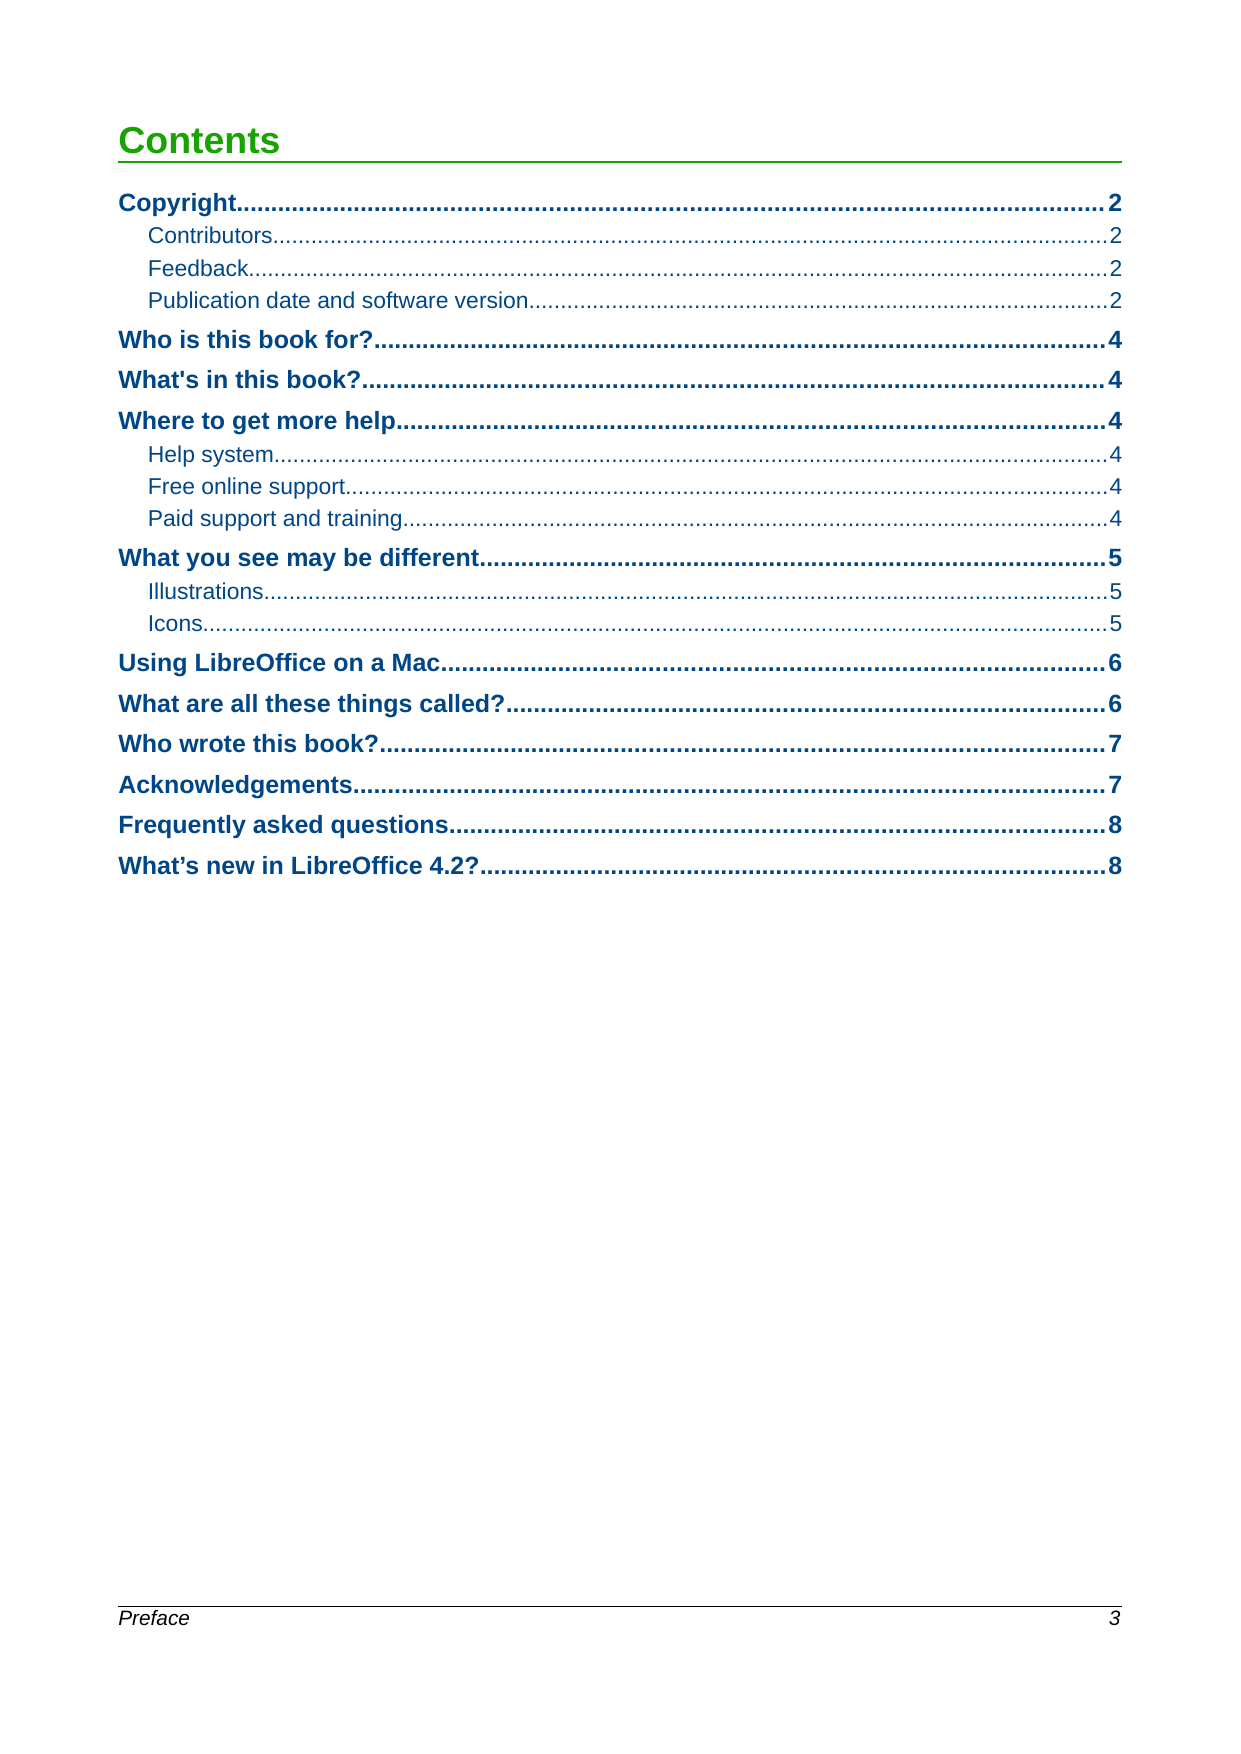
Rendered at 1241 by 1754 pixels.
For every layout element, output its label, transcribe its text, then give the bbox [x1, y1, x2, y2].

text Help system 4 [148, 441, 1122, 467]
text Paid support and training 4 [148, 505, 1122, 532]
text What’s new in LibreOffice 4.2? 8 [118, 851, 1122, 880]
text Where to get more help 4 [118, 406, 1122, 435]
text Acknowledgements 7 [118, 770, 1122, 799]
text Publication date and software version 2 [148, 287, 1122, 313]
text Contributors 2 [148, 222, 1122, 248]
text Feedback 2 [148, 254, 1122, 281]
text Frequently asked questions 8 [118, 811, 1122, 839]
text Icons 5 [148, 610, 1122, 637]
text Free online support 4 [148, 473, 1122, 499]
text Who wrote this book? 7 [118, 729, 1122, 758]
text Illustrations 5 [148, 578, 1122, 604]
text Copyright 2 [118, 187, 1122, 216]
text What's in this book? 4 [118, 365, 1122, 394]
text Who is this book for? 4 [118, 325, 1122, 354]
text What you see may be different 5 [118, 543, 1122, 572]
text Using LibreOffice on a Mac 6 [118, 648, 1122, 677]
text Contents [118, 118, 1122, 161]
text What are all these things called? 6 [118, 689, 1122, 718]
